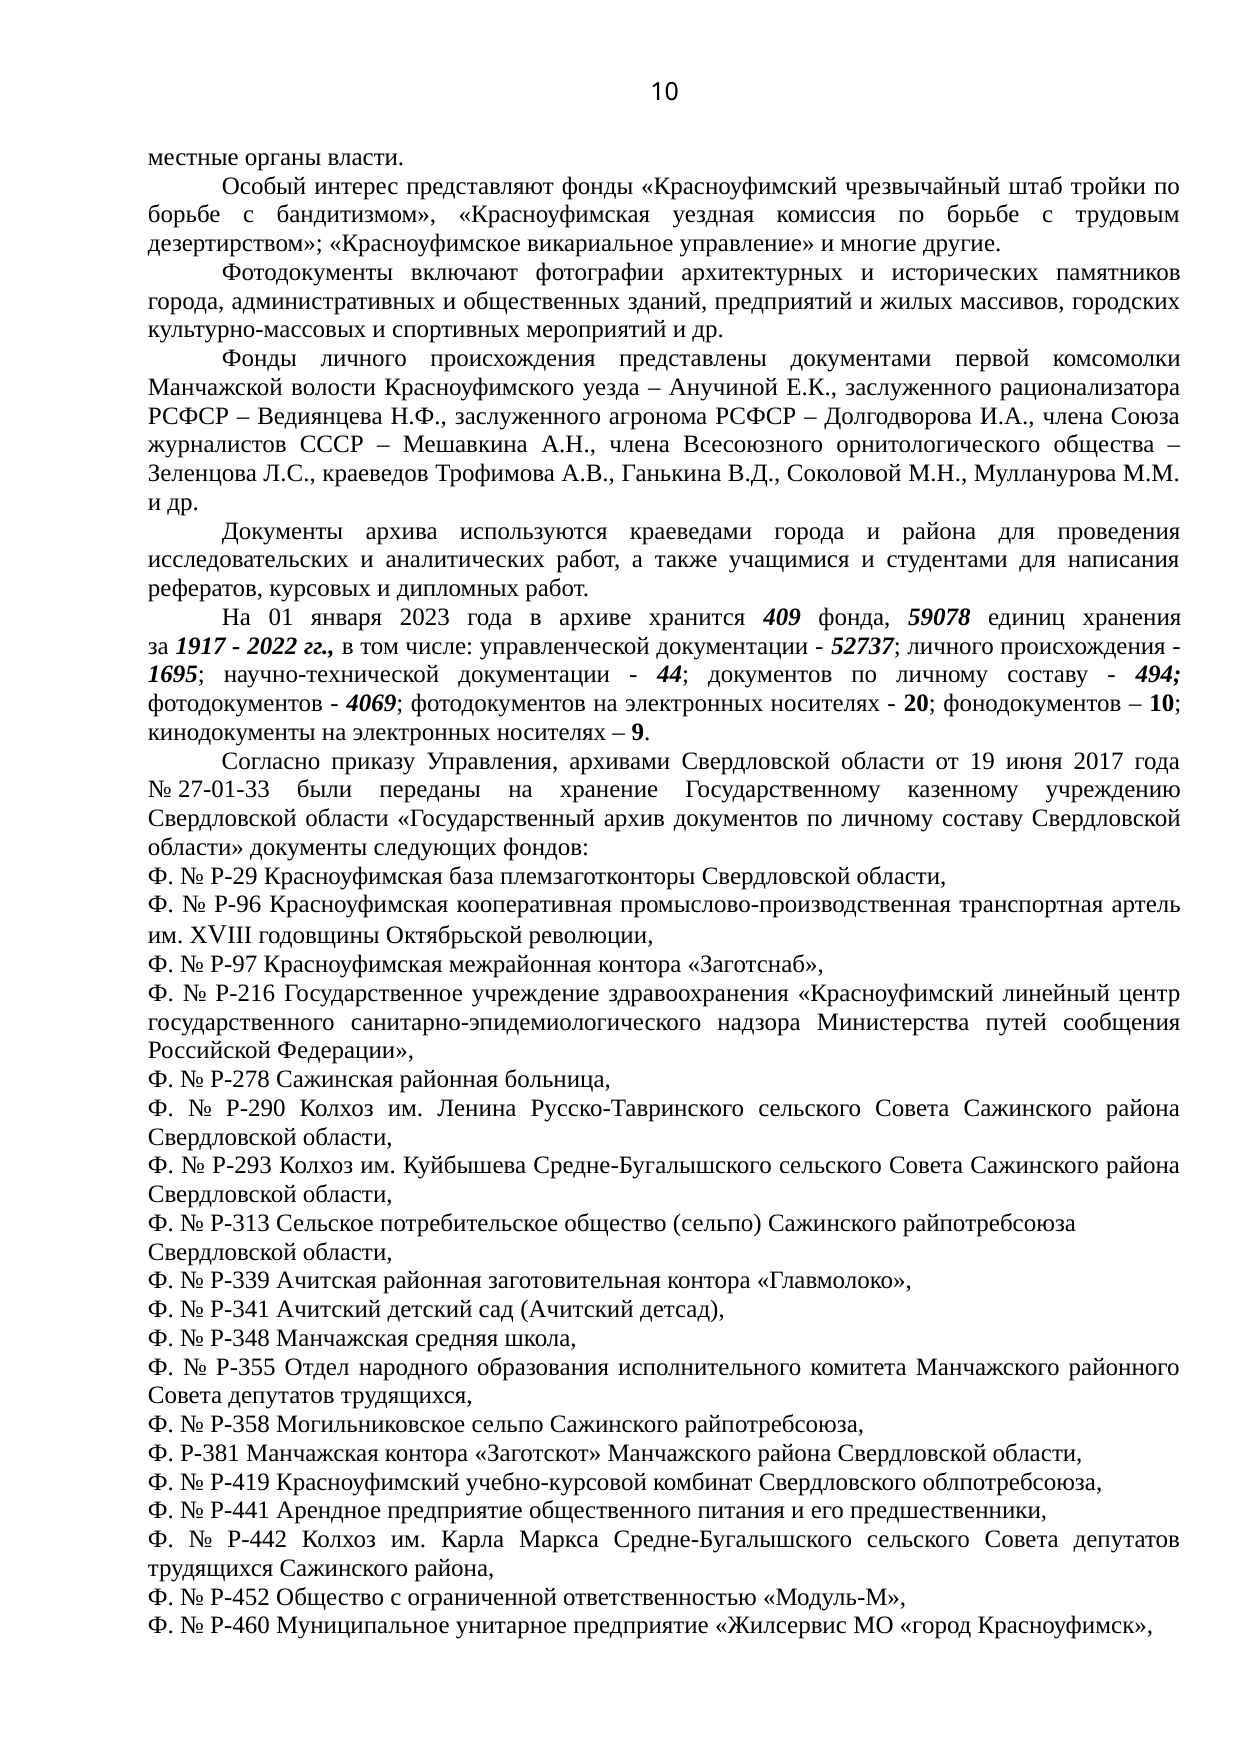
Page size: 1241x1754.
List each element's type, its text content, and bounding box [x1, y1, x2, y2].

text Документы архива используются краеведами города и района для проведения исследовательских и аналитических работ, а также учащимися и студентами для написания рефератов, курсовых и дипломных работ. [148, 516, 1181, 602]
text На 01 января 2023 года в архиве хранится 409 фонда, 59078 единиц хранения за 1917 - 2022 гг., в том числе: управленческой документации - 52737; личного происхождения -1695; научно-технической документации - 44; документов по личному составу - 494; фотодокументов - 4069; фотодокументов на электронных носителях - 20; фонодокументов – 10; кинодокументы на электронных носителях – 9. [148, 602, 1181, 746]
text Ф. № Р-29 Красноуфимская база племзаготконторы Свердловской области, [148, 861, 1181, 889]
text Ф. № Р-419 Красноуфимский учебно-курсовой комбинат Свердловского облпотребсоюза, [148, 1467, 1181, 1496]
text Ф. № Р-452 Общество с ограниченной ответственностью «Модуль-М», [148, 1582, 1181, 1611]
text Ф. № Р-278 Сажинская районная больница, [148, 1064, 1181, 1093]
text Фотодокументы включают фотографии архитектурных и исторических памятников города, административных и общественных зданий, предприятий и жилых массивов, городских культурно-массовых и спортивных мероприятий и др. [148, 257, 1181, 343]
text Согласно приказу Управления, архивами Свердловской области от 19 июня 2017 года № 27-01-33 были переданы на хранение Государственному казенному учреждению Свердловской области «Государственный архив документов по личному составу Свердловской области» документы следующих фондов: [148, 746, 1181, 861]
text Ф. № Р-313 Сельское потребительское общество (сельпо) Сажинского райпотребсоюза [148, 1208, 1181, 1237]
text Особый интерес представляют фонды «Красноуфимский чрезвычайный штаб тройки по борьбе с бандитизмом», «Красноуфимская уездная комиссия по борьбе с трудовым дезертирством»; «Красноуфимское викариальное управление» и многие другие. [148, 171, 1181, 257]
text Ф. Р-381 Манчажская контора «Заготскот» Манчажского района Свердловской области, [148, 1438, 1181, 1467]
text Ф. № Р-348 Манчажская средняя школа, [148, 1323, 1181, 1352]
text Ф. № Р-97 Красноуфимская межрайонная контора «Заготснаб», [148, 949, 1181, 978]
text Свердловской области, [148, 1237, 1181, 1266]
text Ф. № Р-341 Ачитский детский сад (Ачитский детсад), [148, 1294, 1181, 1323]
text Ф. № Р-358 Могильниковское сельпо Сажинского райпотребсоюза, [148, 1409, 1181, 1438]
text Фонды личного происхождения представлены документами первой комсомолки Манчажской волости Красноуфимского уезда – Анучиной Е.К., заслуженного рационализатора РСФСР – Ведиянцева Н.Ф., заслуженного агронома РСФСР – Долгодворова И.А., члена Союза журналистов СССР – Мешавкина А.Н., члена Всесоюзного орнитологического общества – Зеленцова Л.С., краеведов Трофимова А.В., Ганькина В.Д., Соколовой М.Н., Мулланурова М.М. и др. [148, 343, 1181, 516]
text Ф. № Р-442 Колхоз им. Карла Маркса Средне-Бугалышского сельского Совета депутатов трудящихся Сажинского района, [148, 1524, 1181, 1582]
text Ф. № Р-460 Муниципальное унитарное предприятие «Жилсервис МО «город Красноуфимск», [148, 1611, 1181, 1639]
text Ф. № Р-216 Государственное учреждение здравоохранения «Красноуфимский линейный центр государственного санитарно-эпидемиологического надзора Министерства путей сообщения Российской Федерации», [148, 978, 1181, 1064]
text местные органы власти. [148, 142, 1181, 171]
text Ф. № Р-441 Арендное предприятие общественного питания и его предшественники, [148, 1496, 1181, 1524]
text Ф. № Р-355 Отдел народного образования исполнительного комитета Манчажского районного Совета депутатов трудящихся, [148, 1352, 1181, 1409]
text Ф. № Р-339 Ачитская районная заготовительная контора «Главмолоко», [148, 1266, 1181, 1294]
text Ф. № Р-96 Красноуфимская кооперативная промыслово-производственная транспортная артель им. XVIII годовщины Октябрьской революции, [148, 889, 1181, 949]
text Ф. № Р-290 Колхоз им. Ленина Русско-Тавринского сельского Совета Сажинского района Свердловской области, [148, 1093, 1181, 1151]
text Ф. № Р-293 Колхоз им. Куйбышева Средне-Бугалышского сельского Совета Сажинского района Свердловской области, [148, 1151, 1181, 1208]
